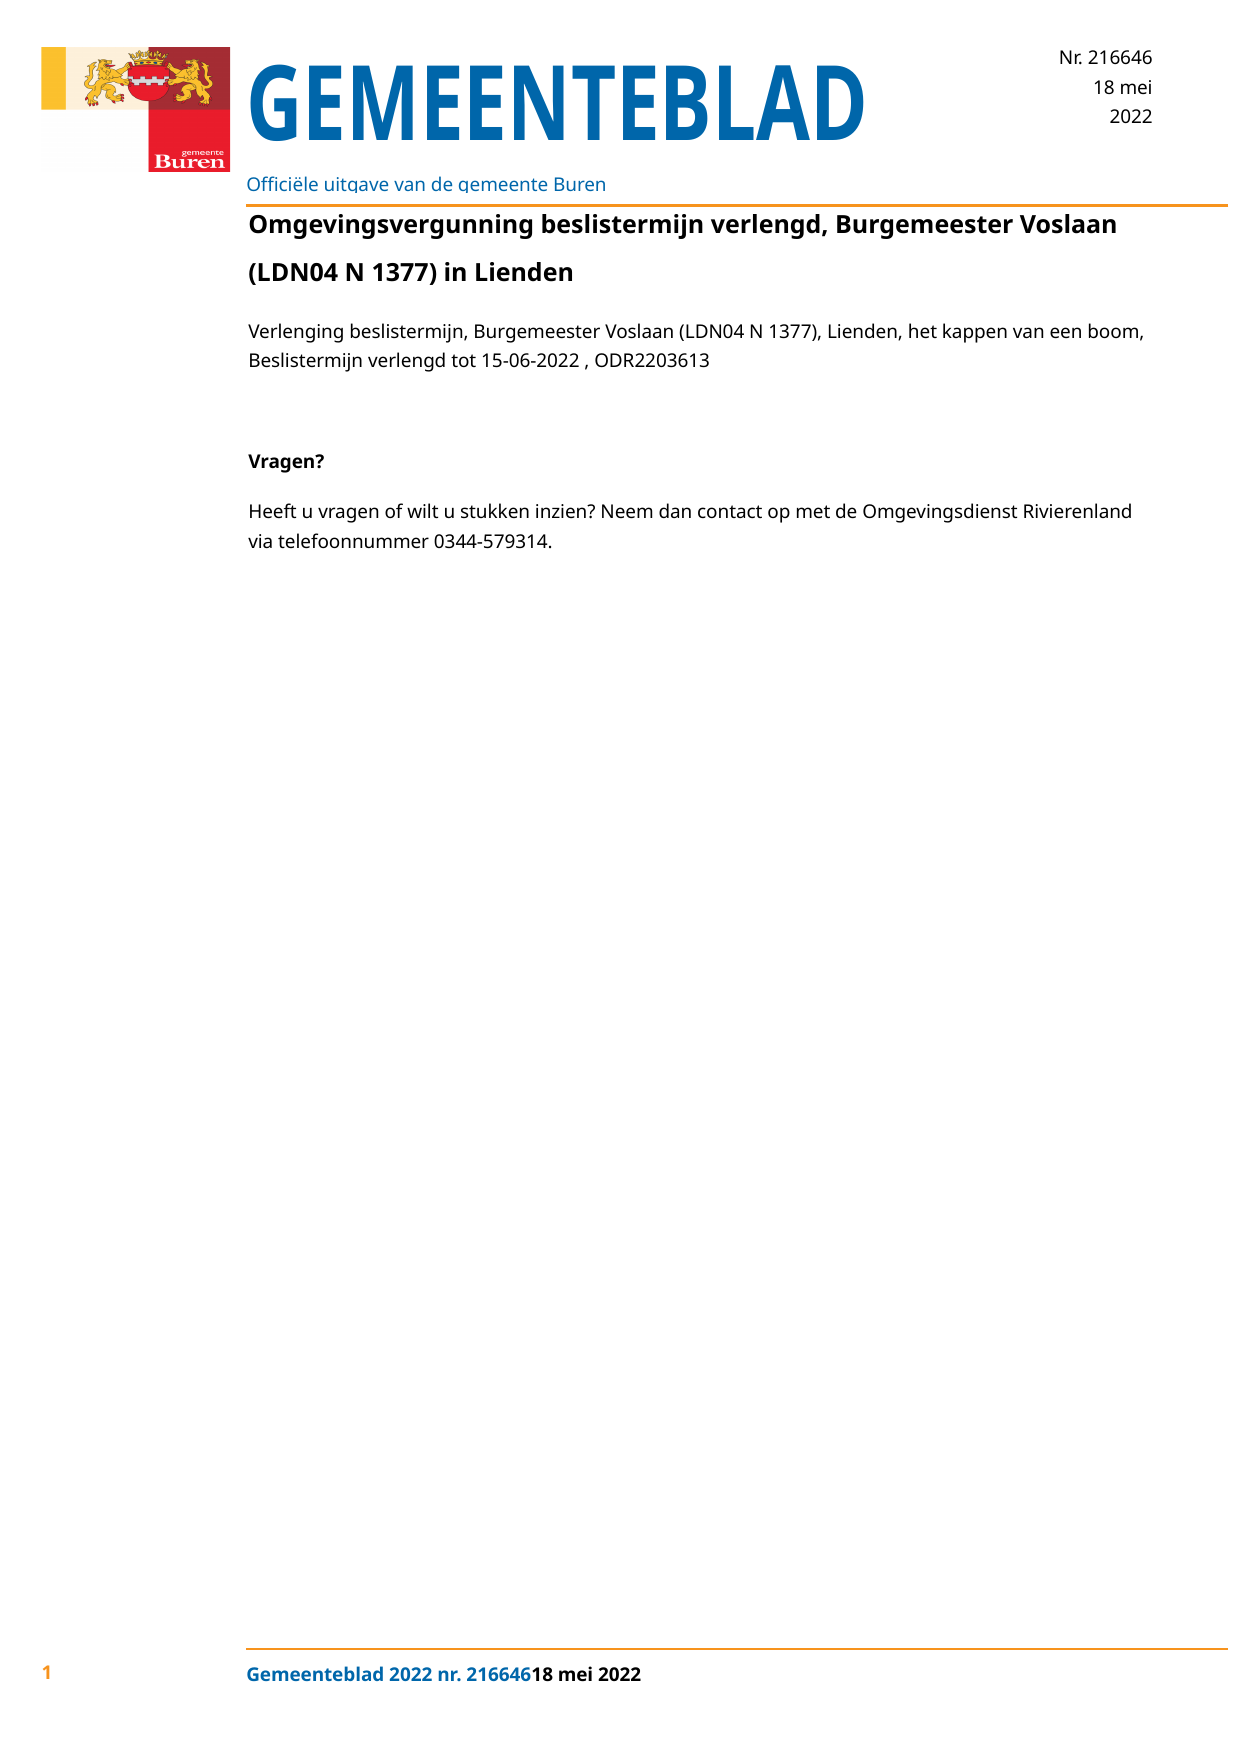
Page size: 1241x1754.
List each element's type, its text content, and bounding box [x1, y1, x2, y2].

text Vragen? [248, 448, 1152, 474]
text Omgevingsvergunning beslistermijn verlengd, Burgemeester Voslaan (LDN04 N 1377) in Lienden [248, 207, 1152, 288]
picture [41, 47, 231, 172]
text Verlenging beslistermijn, Burgemeester Voslaan (LDN04 N 1377), Lienden, het kappen van een boom, Beslistermijn verlengd tot 15-06-2022 , ODR2203613 [248, 318, 1152, 373]
text Heeft u vragen of wilt u stukken inzien? Neem dan contact op met de Omgevingsdienst Rivierenland via telefoonnummer 0344-579314. [248, 499, 1152, 554]
